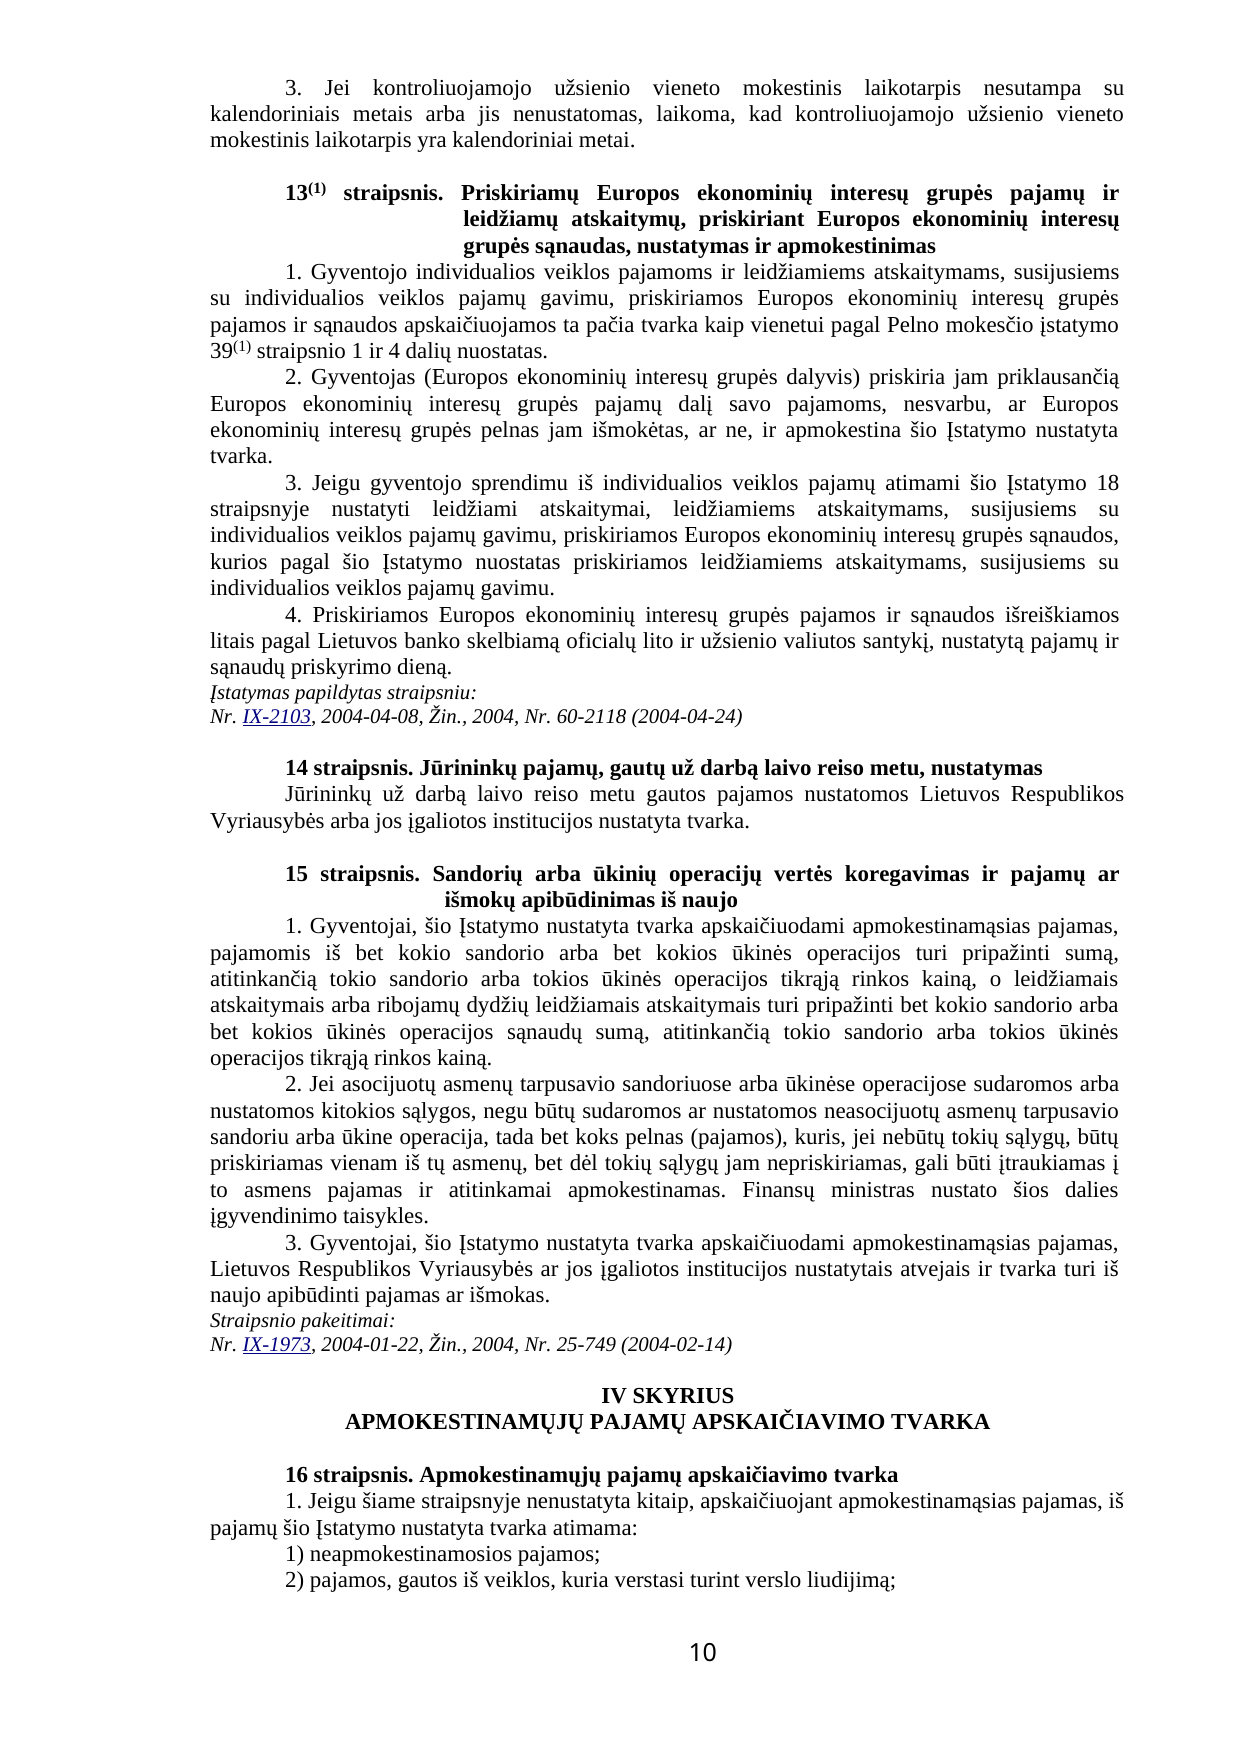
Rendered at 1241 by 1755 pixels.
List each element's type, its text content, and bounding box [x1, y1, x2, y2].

text 14 straipsnis. Jūrininkų pajamų, gautų už darbą laivo reiso metu, nustatymas [210, 754, 1126, 781]
text 3. Jei kontroliuojamojo užsienio vieneto mokestinis laikotarpis nesutampa su kalendoriniais metais arba jis nenustatomas, laikoma, kad kontroliuojamojo užsienio vieneto mokestinis laikotarpis yra kalendoriniai metai. [210, 73, 1126, 153]
text 3. Jeigu gyventojo sprendimu iš individualios veiklos pajamų atimami šio Įstatymo 18 straipsnyje nustatyti leidžiami atskaitymai, leidžiamiems atskaitymams, susijusiems su individualios veiklos pajamų gavimu, priskiriamos Europos ekonominių interesų grupės sąnaudos, kurios pagal šio Įstatymo nuostatas priskiriamos leidžiamiems atskaitymams, susijusiems su individualios veiklos pajamų gavimu. [210, 469, 1120, 601]
subtitle IV SKYRIUS [210, 1382, 1126, 1408]
text 1. Jeigu šiame straipsnyje nenustatyta kitaip, apskaičiuojant apmokestinamąsias pajamas, iš pajamų šio Įstatymo nustatyta tvarka atimama: [210, 1487, 1126, 1540]
text 16 straipsnis. Apmokestinamųjų pajamų apskaičiavimo tvarka [210, 1461, 1126, 1487]
text Straipsnio pakeitimai: [210, 1308, 1126, 1332]
text APMOKESTINAMŲJŲ PAJAMŲ APSKAIČIAVIMO TVARKA [210, 1408, 1126, 1435]
text 4. Priskiriamos Europos ekonominių interesų grupės pajamos ir sąnaudos išreiškiamos litais pagal Lietuvos banko skelbiamą oficialų lito ir užsienio valiutos santykį, nustatytą pajamų ir sąnaudų priskyrimo dieną. [210, 601, 1120, 680]
text 13(1) straipsnis. Priskiriamų Europos ekonominių interesų grupės pajamų ir leidžiamų atskaitymų, priskiriant Europos ekonominių interesų grupės sąnaudas, nustatymas ir apmokestinimas [285, 179, 1120, 258]
text Įstatymas papildytas straipsniu: [210, 680, 1126, 704]
text 2. Jei asocijuotų asmenų tarpusavio sandoriuose arba ūkinėse operacijose sudaromos arba nustatomos kitokios sąlygos, negu būtų sudaromos ar nustatomos neasocijuotų asmenų tarpusavio sandoriu arba ūkine operacija, tada bet koks pelnas (pajamos), kuris, jei nebūtų tokių sąlygų, būtų priskiriamas vienam iš tų asmenų, bet dėl tokių sąlygų jam nepriskiriamas, gali būti įtraukiamas į to asmens pajamas ir atitinkamai apmokestinamas. Finansų ministras nustato šios dalies įgyvendinimo taisykles. [210, 1070, 1120, 1228]
text Nr. IX-2103, 2004-04-08, Žin., 2004, Nr. 60-2118 (2004-04-24) [210, 704, 1120, 728]
text Jūrininkų už darbą laivo reiso metu gautos pajamos nustatomos Lietuvos Respublikos Vyriausybės arba jos įgaliotos institucijos nustatyta tvarka. [210, 781, 1126, 833]
text 2. Gyventojas (Europos ekonominių interesų grupės dalyvis) priskiria jam priklausančią Europos ekonominių interesų grupės pajamų dalį savo pajamoms, nesvarbu, ar Europos ekonominių interesų grupės pelnas jam išmokėtas, ar ne, ir apmokestina šio Įstatymo nustatyta tvarka. [210, 363, 1120, 469]
text 1. Gyventojo individualios veiklos pajamoms ir leidžiamiems atskaitymams, susijusiems su individualios veiklos pajamų gavimu, priskiriamos Europos ekonominių interesų grupės pajamos ir sąnaudos apskaičiuojamos ta pačia tvarka kaip vienetui pagal Pelno mokesčio įstatymo 39(1) straipsnio 1 ir 4 dalių nuostatas. [210, 258, 1120, 363]
text 1. Gyventojai, šio Įstatymo nustatyta tvarka apskaičiuodami apmokestinamąsias pajamas, pajamomis iš bet kokio sandorio arba bet kokios ūkinės operacijos turi pripažinti sumą, atitinkančią tokio sandorio arba tokios ūkinės operacijos tikrąją rinkos kainą, o leidžiamais atskaitymais arba ribojamų dydžių leidžiamais atskaitymais turi pripažinti bet kokio sandorio arba bet kokios ūkinės operacijos sąnaudų sumą, atitinkančią tokio sandorio arba tokios ūkinės operacijos tikrąją rinkos kainą. [210, 912, 1120, 1070]
text 3. Gyventojai, šio Įstatymo nustatyta tvarka apskaičiuodami apmokestinamąsias pajamas, Lietuvos Respublikos Vyriausybės ar jos įgaliotos institucijos nustatytais atvejais ir tvarka turi iš naujo apibūdinti pajamas ar išmokas. [210, 1228, 1120, 1308]
text 1) neapmokestinamosios pajamos; [210, 1540, 1126, 1567]
text Nr. IX-1973, 2004-01-22, Žin., 2004, Nr. 25-749 (2004-02-14) [210, 1332, 1120, 1356]
text 15 straipsnis. Sandorių arba ūkinių operacijų vertės koregavimas ir pajamų ar išmokų apibūdinimas iš naujo [285, 859, 1120, 912]
text 2) pajamos, gautos iš veiklos, kuria verstasi turint verslo liudijimą; [210, 1567, 1126, 1593]
